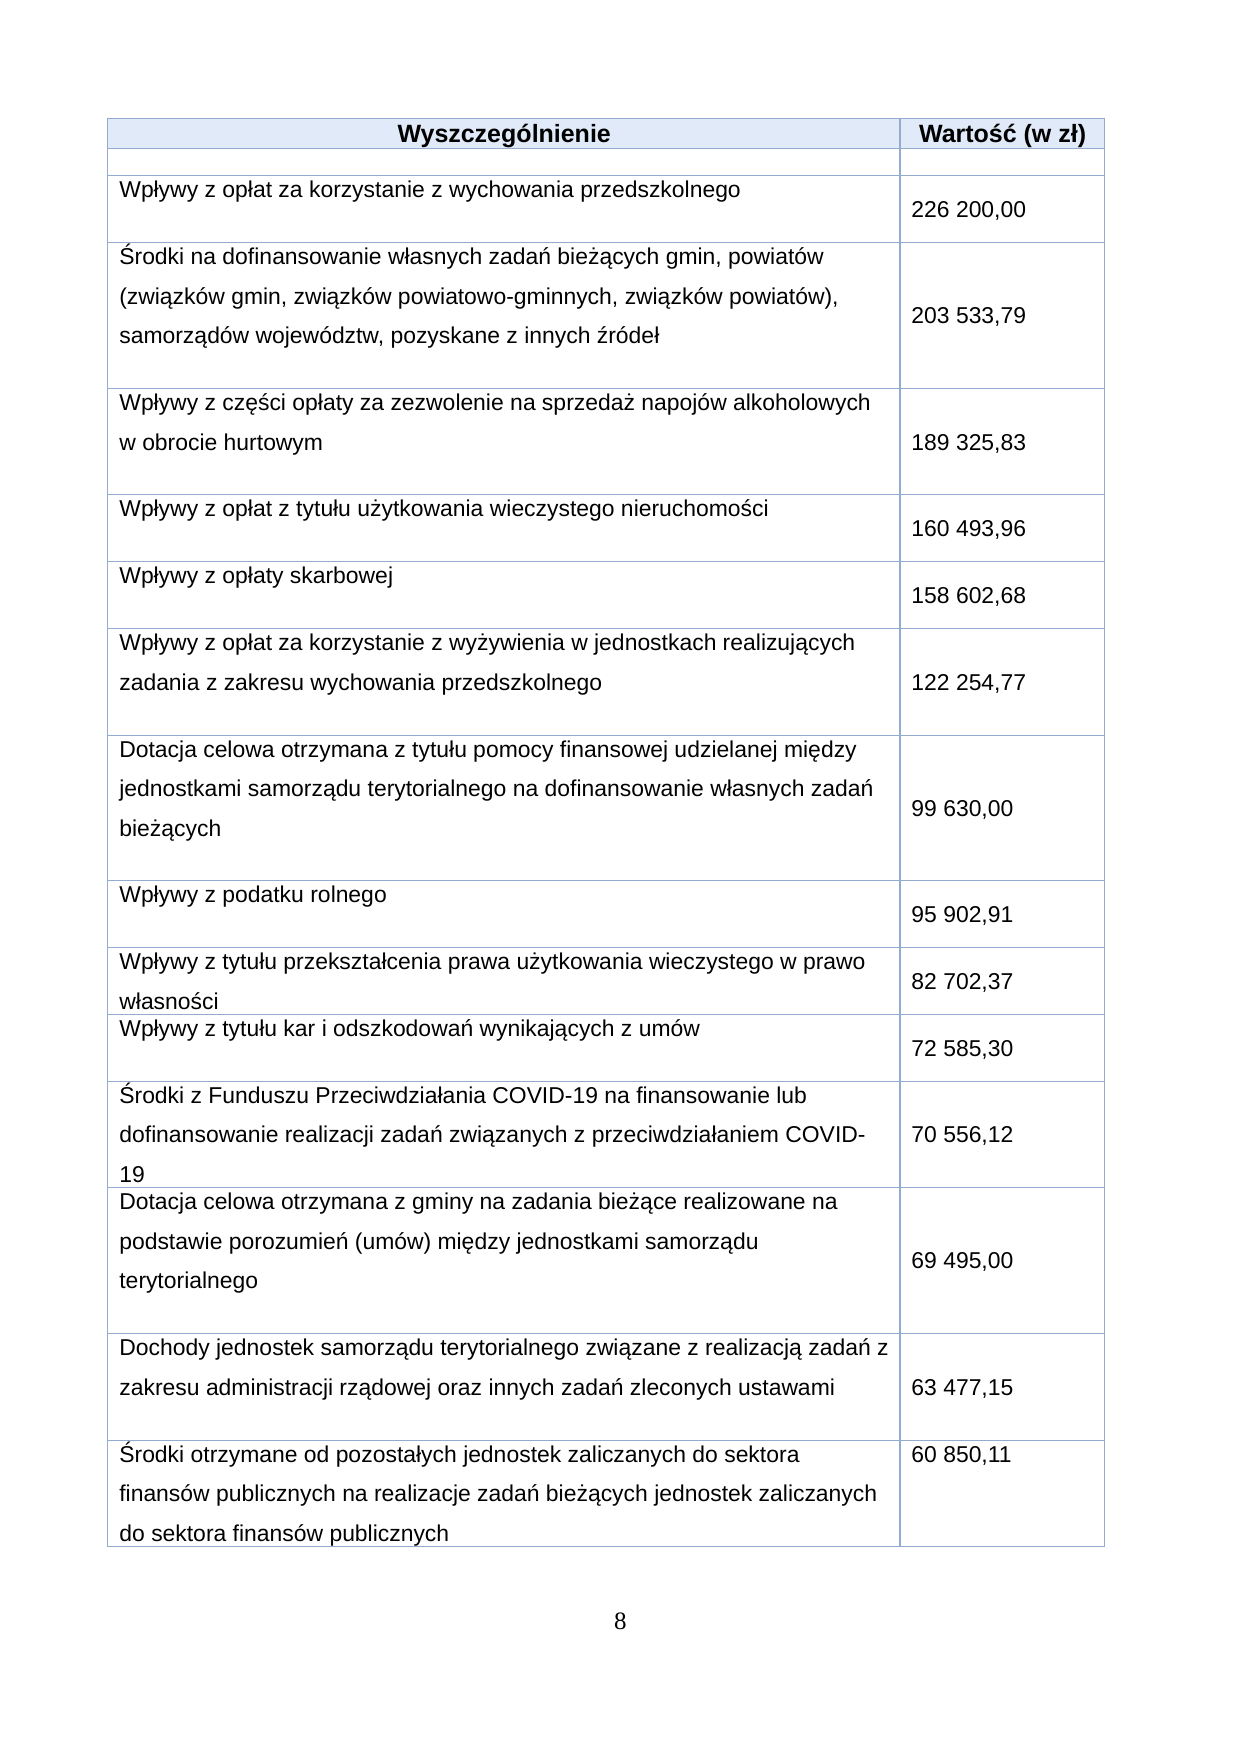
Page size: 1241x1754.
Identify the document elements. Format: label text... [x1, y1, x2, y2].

table_cell 189 325,83 [901, 389, 1104, 494]
table_cell 203 533,79 [901, 243, 1104, 388]
table_cell Wpływy z części opłaty za zezwolenie na sprzedaż napojów alkoholowych w obrocie hurtowym [108, 389, 899, 494]
table_cell 69 495,00 [901, 1188, 1104, 1333]
table_cell Wpływy z opłaty skarbowej [108, 562, 899, 628]
table_cell Środki na dofinansowanie własnych zadań bieżących gmin, powiatów (związków gmin, związków powiatowo-gminnych, związków powiatów), samorządów województw, pozyskane z innych źródeł [108, 243, 899, 388]
table_cell 95 902,91 [901, 881, 1104, 947]
table_cell Wpływy z tytułu przekształcenia prawa użytkowania wieczystego w prawo własności [108, 948, 899, 1014]
table_cell 122 254,77 [901, 629, 1104, 734]
table_cell Wpływy z opłat za korzystanie z wychowania przedszkolnego [108, 176, 899, 242]
table_cell [108, 149, 899, 175]
table_cell 63 477,15 [901, 1334, 1104, 1439]
table_cell Wpływy z opłat za korzystanie z wyżywienia w jednostkach realizujących zadania z zakresu wychowania przedszkolnego [108, 629, 899, 734]
table_cell 99 630,00 [901, 736, 1104, 880]
table_cell Środki otrzymane od pozostałych jednostek zaliczanych do sektora finansów publicznych na realizacje zadań bieżących jednostek zaliczanych do sektora finansów publicznych [108, 1441, 899, 1546]
table_header Wyszczególnienie [108, 119, 899, 148]
table_header Wartość (w zł) [901, 119, 1104, 148]
table_cell 160 493,96 [901, 495, 1104, 561]
table_cell Wpływy z opłat z tytułu użytkowania wieczystego nieruchomości [108, 495, 899, 561]
table_cell Dotacja celowa otrzymana z gminy na zadania bieżące realizowane na podstawie porozumień (umów) między jednostkami samorządu terytorialnego [108, 1188, 899, 1333]
table_cell 60 850,11 [901, 1441, 1104, 1546]
table_cell Dotacja celowa otrzymana z tytułu pomocy finansowej udzielanej między jednostkami samorządu terytorialnego na dofinansowanie własnych zadań bieżących [108, 736, 899, 880]
table_cell [901, 149, 1104, 175]
table_cell Wpływy z tytułu kar i odszkodowań wynikających z umów [108, 1015, 899, 1081]
table_cell 158 602,68 [901, 562, 1104, 628]
table_cell Dochody jednostek samorządu terytorialnego związane z realizacją zadań z zakresu administracji rządowej oraz innych zadań zleconych ustawami [108, 1334, 899, 1439]
table_cell 226 200,00 [901, 176, 1104, 242]
table_cell 70 556,12 [901, 1082, 1104, 1187]
table_cell 82 702,37 [901, 948, 1104, 1014]
table_cell Wpływy z podatku rolnego [108, 881, 899, 947]
table_cell Środki z Funduszu Przeciwdziałania COVID-19 na finansowanie lub dofinansowanie realizacji zadań związanych z przeciwdziałaniem COVID-19 [108, 1082, 899, 1187]
table_cell 72 585,30 [901, 1015, 1104, 1081]
